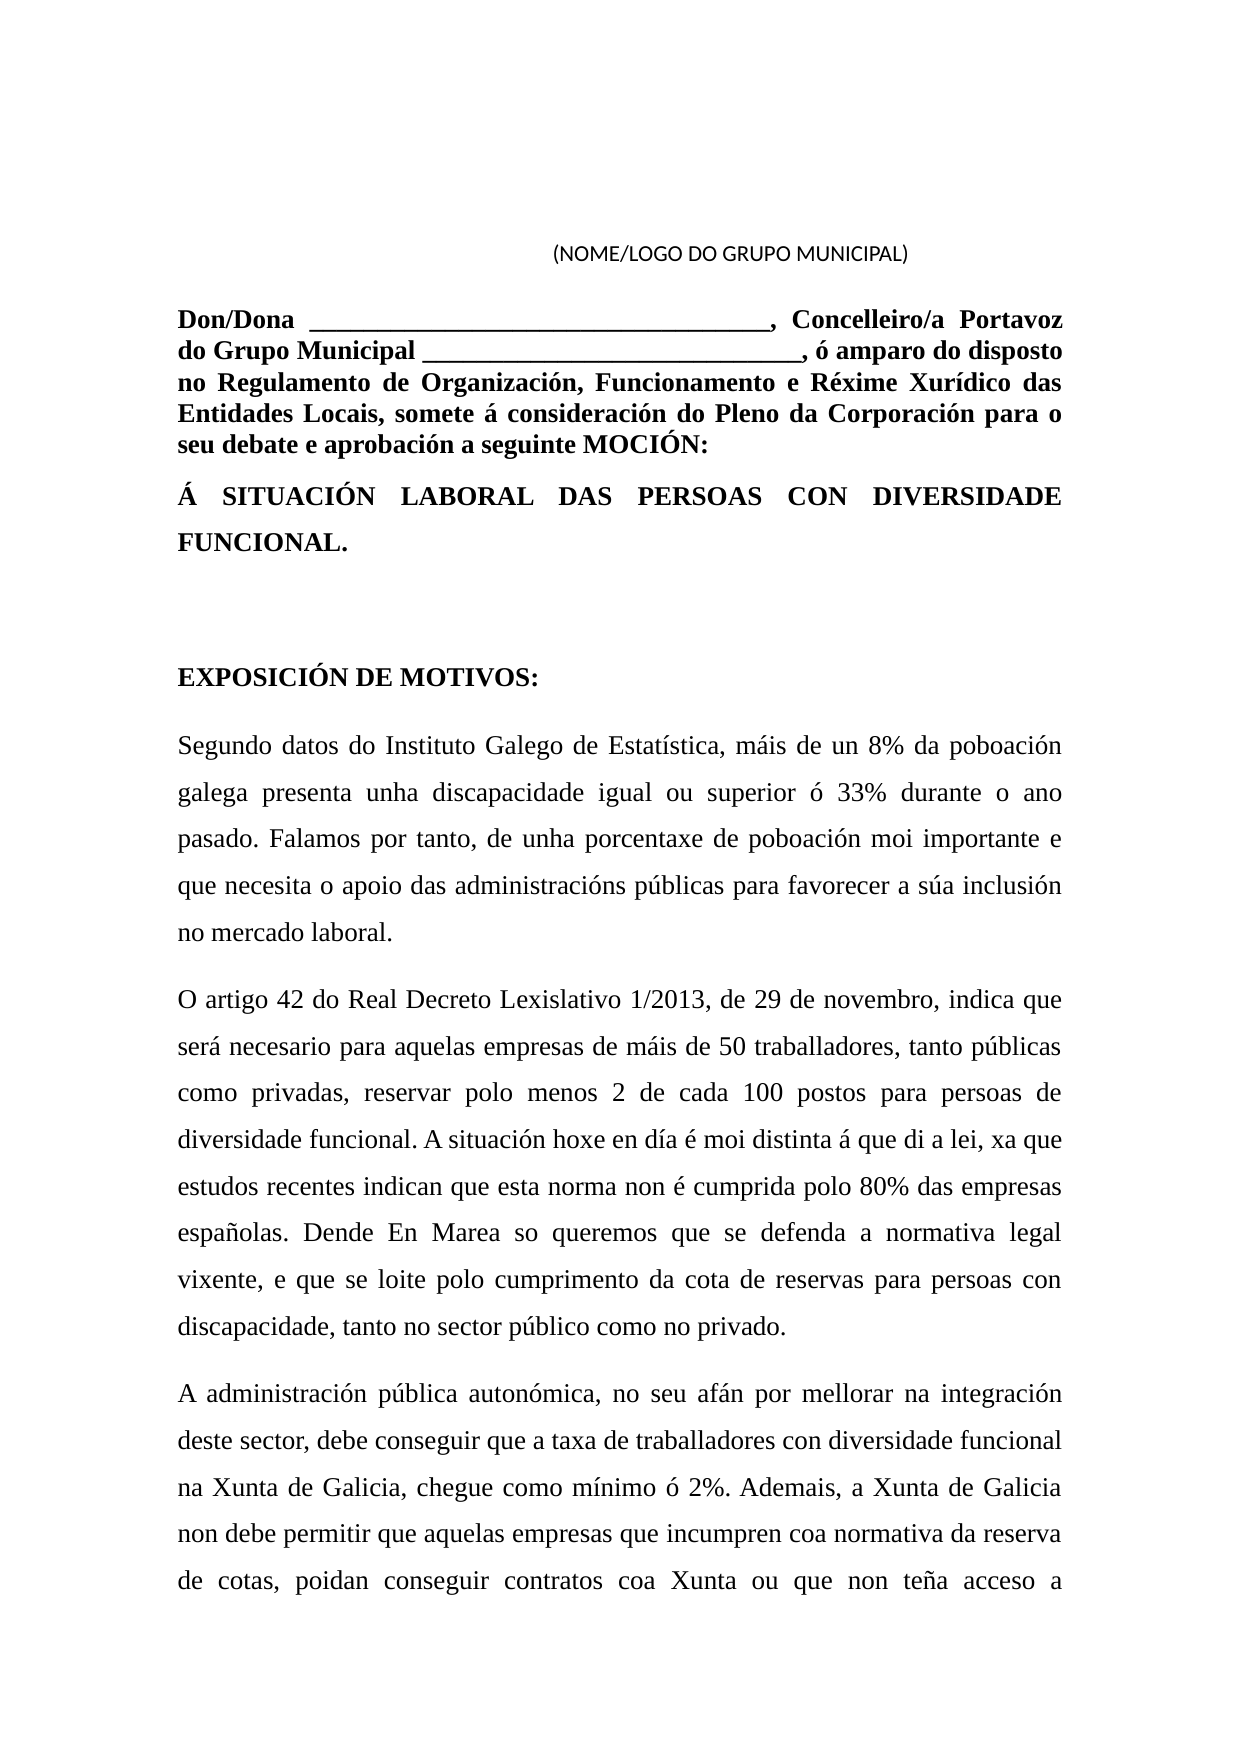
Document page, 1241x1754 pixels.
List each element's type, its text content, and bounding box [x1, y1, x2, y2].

text Don/Dona __________________________________, Concelleiro/a Portavoz do Grupo Municipal ____________________________, ó amparo do disposto no Regulamento de Organización, Funcionamento e Réxime Xurídico das Entidades Locais, somete á consideración do Pleno da Corporación para o seu debate e aprobación a seguinte MOCIÓN: [177, 303, 1063, 459]
text Segundo datos do Instituto Galego de Estatística, máis de un 8% da poboación galega presenta unha discapacidade igual ou superior ó 33% durante o ano pasado. Falamos por tanto, de unha porcentaxe de poboación moi importante e que necesita o apoio das administracións públicas para favorecer a súa inclusión no mercado laboral. [177, 729, 1063, 947]
text EXPOSICIÓN DE MOTIVOS: [177, 662, 1063, 693]
text A administración pública autonómica, no seu afán por mellorar na integración deste sector, debe conseguir que a taxa de traballadores con diversidade funcional na Xunta de Galicia, chegue como mínimo ó 2%. Ademais, a Xunta de Galicia non debe permitir que aquelas empresas que incumpren coa normativa da reserva de cotas, poidan conseguir contratos coa Xunta ou que non teña acceso a [177, 1377, 1063, 1595]
text O artigo 42 do Real Decreto Lexislativo 1/2013, de 29 de novembro, indica que será necesario para aquelas empresas de máis de 50 traballadores, tanto públicas como privadas, reservar polo menos 2 de cada 100 postos para persoas de diversidade funcional. A situación hoxe en día é moi distinta á que di a lei, xa que estudos recentes indican que esta norma non é cumprida polo 80% das empresas españolas. Dende En Marea so queremos que se defenda a normativa legal vixente, e que se loite polo cumprimento da cota de reservas para persoas con discapacidade, tanto no sector público como no privado. [177, 983, 1063, 1341]
text (NOME/LOGO DO GRUPO MUNICIPAL) [177, 239, 1063, 267]
text Á SITUACIÓN LABORAL DAS PERSOAS CON DIVERSIDADE FUNCIONAL. [177, 480, 1063, 558]
